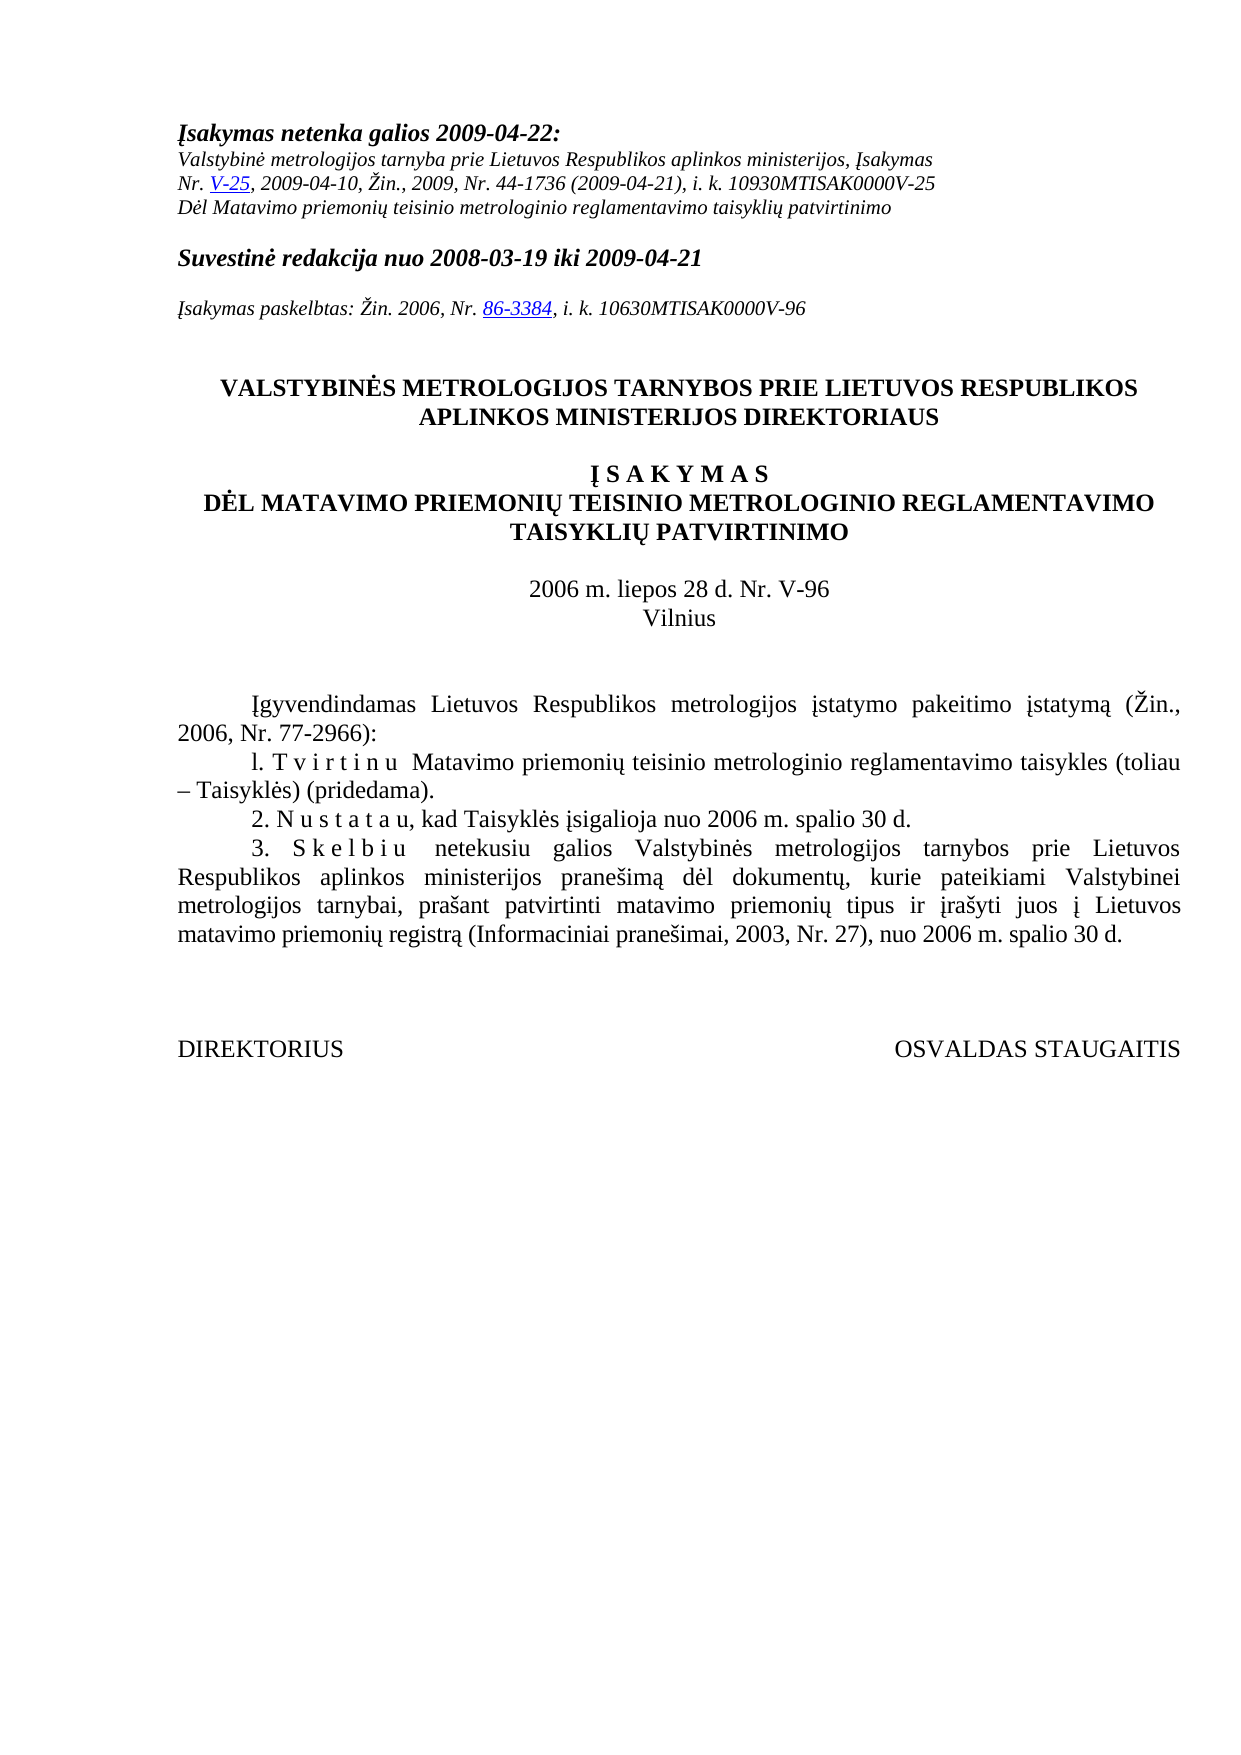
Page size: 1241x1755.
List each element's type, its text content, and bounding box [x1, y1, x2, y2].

text 2. Nustatau, kad Taisyklės įsigalioja nuo 2006 m. spalio 30 d. [177, 804, 1181, 833]
text Įgyvendindamas Lietuvos Respublikos metrologijos įstatymo pakeitimo įstatymą (Žin., 2006, Nr. 77-2966): [177, 689, 1181, 747]
text Valstybinė metrologijos tarnyba prie Lietuvos Respublikos aplinkos ministerijos, Įsakymas [177, 147, 1181, 171]
text 2006 m. liepos 28 d. Nr. V-96 [177, 574, 1181, 603]
text Suvestinė redakcija nuo 2008-03-19 iki 2009-04-21 [177, 243, 1181, 272]
text DIREKTORIUS OSVALDAS STAUGAITIS [177, 1034, 1181, 1063]
text Įsakymas paskelbtas: Žin. 2006, Nr. 86-3384, i. k. 10630MTISAK0000V-96 [177, 296, 1181, 320]
text Nr. V-25, 2009-04-10, Žin., 2009, Nr. 44-1736 (2009-04-21), i. k. 10930MTISAK0000V-25 [177, 171, 1181, 195]
text Įsakymas netenka galios 2009-04-22: [177, 118, 1181, 147]
text Vilnius [177, 603, 1181, 632]
text 3. Skelbiu netekusiu galios Valstybinės metrologijos tarnybos prie Lietuvos Respublikos aplinkos ministerijos pranešimą dėl dokumentų, kurie pateikiami Valstybinei metrologijos tarnybai, prašant patvirtinti matavimo priemonių tipus ir įrašyti juos į Lietuvos matavimo priemonių registrą (Informaciniai pranešimai, 2003, Nr. 27), nuo 2006 m. spalio 30 d. [177, 833, 1181, 948]
text Į S A K Y M A S [177, 459, 1181, 488]
text DĖL MATAVIMO PRIEMONIŲ TEISINIO METROLOGINIO REGLAMENTAVIMO TAISYKLIŲ PATVIRTINIMO [177, 488, 1181, 545]
text l. Tvirtinu Matavimo priemonių teisinio metrologinio reglamentavimo taisykles (toliau – Taisyklės) (pridedama). [177, 747, 1181, 804]
text VALSTYBINĖS METROLOGIJOS TARNYBOS PRIE LIETUVOS RESPUBLIKOS APLINKOS MINISTERIJOS DIREKTORIAUS [177, 373, 1181, 430]
text Dėl Matavimo priemonių teisinio metrologinio reglamentavimo taisyklių patvirtinimo [177, 195, 1181, 219]
